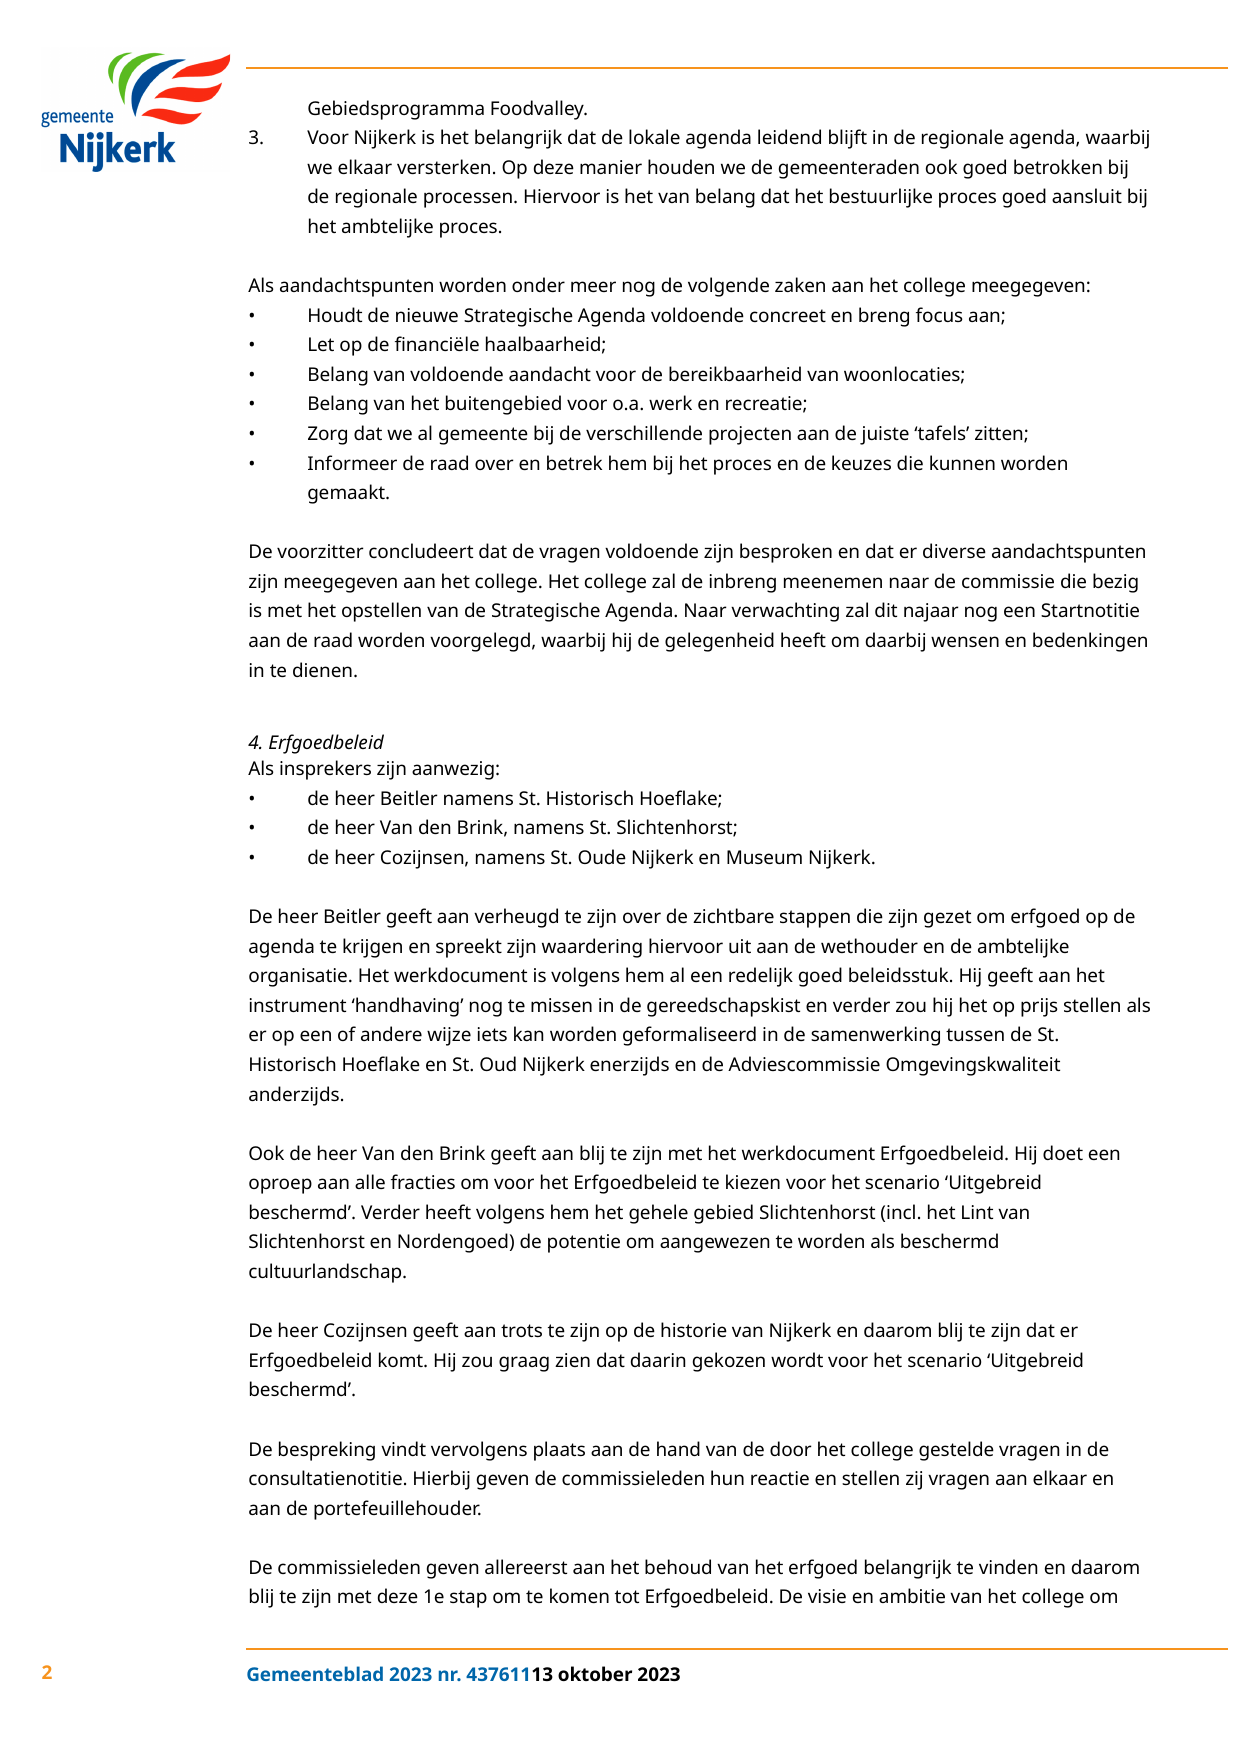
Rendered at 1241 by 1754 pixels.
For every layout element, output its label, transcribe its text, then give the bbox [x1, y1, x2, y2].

list Belang van het buitengebied voor o.a. werk en recreatie; [248, 391, 1152, 416]
list de heer Beitler namens St. Historisch Hoeflake; [248, 785, 1152, 811]
text De heer Cozijnsen geeft aan trots te zijn op de historie van Nijkerk en daarom blij te zijn dat er Erfgoedbeleid komt. Hij zou graag zien dat daarin gekozen wordt voor het scenario ‘Uitgebreid beschermd’. [248, 1317, 1152, 1402]
text Als aandachtspunten worden onder meer nog de volgende zaken aan het college meegegeven: [248, 272, 1152, 298]
list Houdt de nieuwe Strategische Agenda voldoende concreet en breng focus aan; [248, 302, 1152, 328]
list Let op de financiële haalbaarheid; [248, 331, 1152, 357]
picture [41, 47, 231, 172]
text Ook de heer Van den Brink geeft aan blij te zijn met het werkdocument Erfgoedbeleid. Hij doet een oproep aan alle fracties om voor het Erfgoedbeleid te kiezen voor het scenario ‘Uitgebreid beschermd’. Verder heeft volgens hem het gehele gebied Slichtenhorst (incl. het Lint van Slichtenhorst en Nordengoed) de potentie om aangewezen te worden als beschermd cultuurlandschap. [248, 1140, 1152, 1284]
list Zorg dat we al gemeente bij de verschillende projecten aan de juiste ‘tafels’ zitten; [248, 420, 1152, 446]
text De voorzitter concludeert dat de vragen voldoende zijn besproken en dat er diverse aandachtspunten zijn meegegeven aan het college. Het college zal de inbreng meenemen naar de commissie die bezig is met het opstellen van de Strategische Agenda. Naar verwachting zal dit najaar nog een Startnotitie aan de raad worden voorgelegd, waarbij hij de gelegenheid heeft om daarbij wensen en bedenkingen in te dienen. [248, 538, 1152, 683]
list de heer Van den Brink, namens St. Slichtenhorst; [248, 814, 1152, 840]
text 4. Erfgoedbeleid [248, 729, 1152, 755]
text De bespreking vindt vervolgens plaats aan de hand van de door het college gestelde vragen in de consultatienotitie. Hierbij geven de commissieleden hun reactie en stellen zij vragen aan elkaar en aan de portefeuillehouder. [248, 1436, 1152, 1521]
list Informeer de raad over en betrek hem bij het proces en de keuzes die kunnen worden gemaakt. [248, 450, 1152, 505]
list de heer Cozijnsen, namens St. Oude Nijkerk en Museum Nijkerk. [248, 844, 1152, 870]
text Als insprekers zijn aanwezig: [248, 755, 1152, 781]
list Gebiedsprogramma Foodvalley. [248, 95, 1152, 121]
list Voor Nijkerk is het belangrijk dat de lokale agenda leidend blijft in de regionale agenda, waarbij we elkaar versterken. Op deze manier houden we de gemeenteraden ook goed betrokken bij de regionale processen. Hiervoor is het van belang dat het bestuurlijke proces goed aansluit bij het ambtelijke proces. [248, 124, 1152, 239]
text De heer Beitler geeft aan verheugd te zijn over de zichtbare stappen die zijn gezet om erfgoed op de agenda te krijgen en spreekt zijn waardering hiervoor uit aan de wethouder en de ambtelijke organisatie. Het werkdocument is volgens hem al een redelijk goed beleidsstuk. Hij geeft aan het instrument ‘handhaving’ nog te missen in de gereedschapskist en verder zou hij het op prijs stellen als er op een of andere wijze iets kan worden geformaliseerd in de samenwerking tussen de St. Historisch Hoeflake en St. Oud Nijkerk enerzijds en de Adviescommissie Omgevingskwaliteit anderzijds. [248, 903, 1152, 1106]
text De commissieleden geven allereerst aan het behoud van het erfgoed belangrijk te vinden en daarom blij te zijn met deze 1e stap om te komen tot Erfgoedbeleid. De visie en ambitie van het college om [248, 1554, 1152, 1609]
list Belang van voldoende aandacht voor de bereikbaarheid van woonlocaties; [248, 361, 1152, 387]
